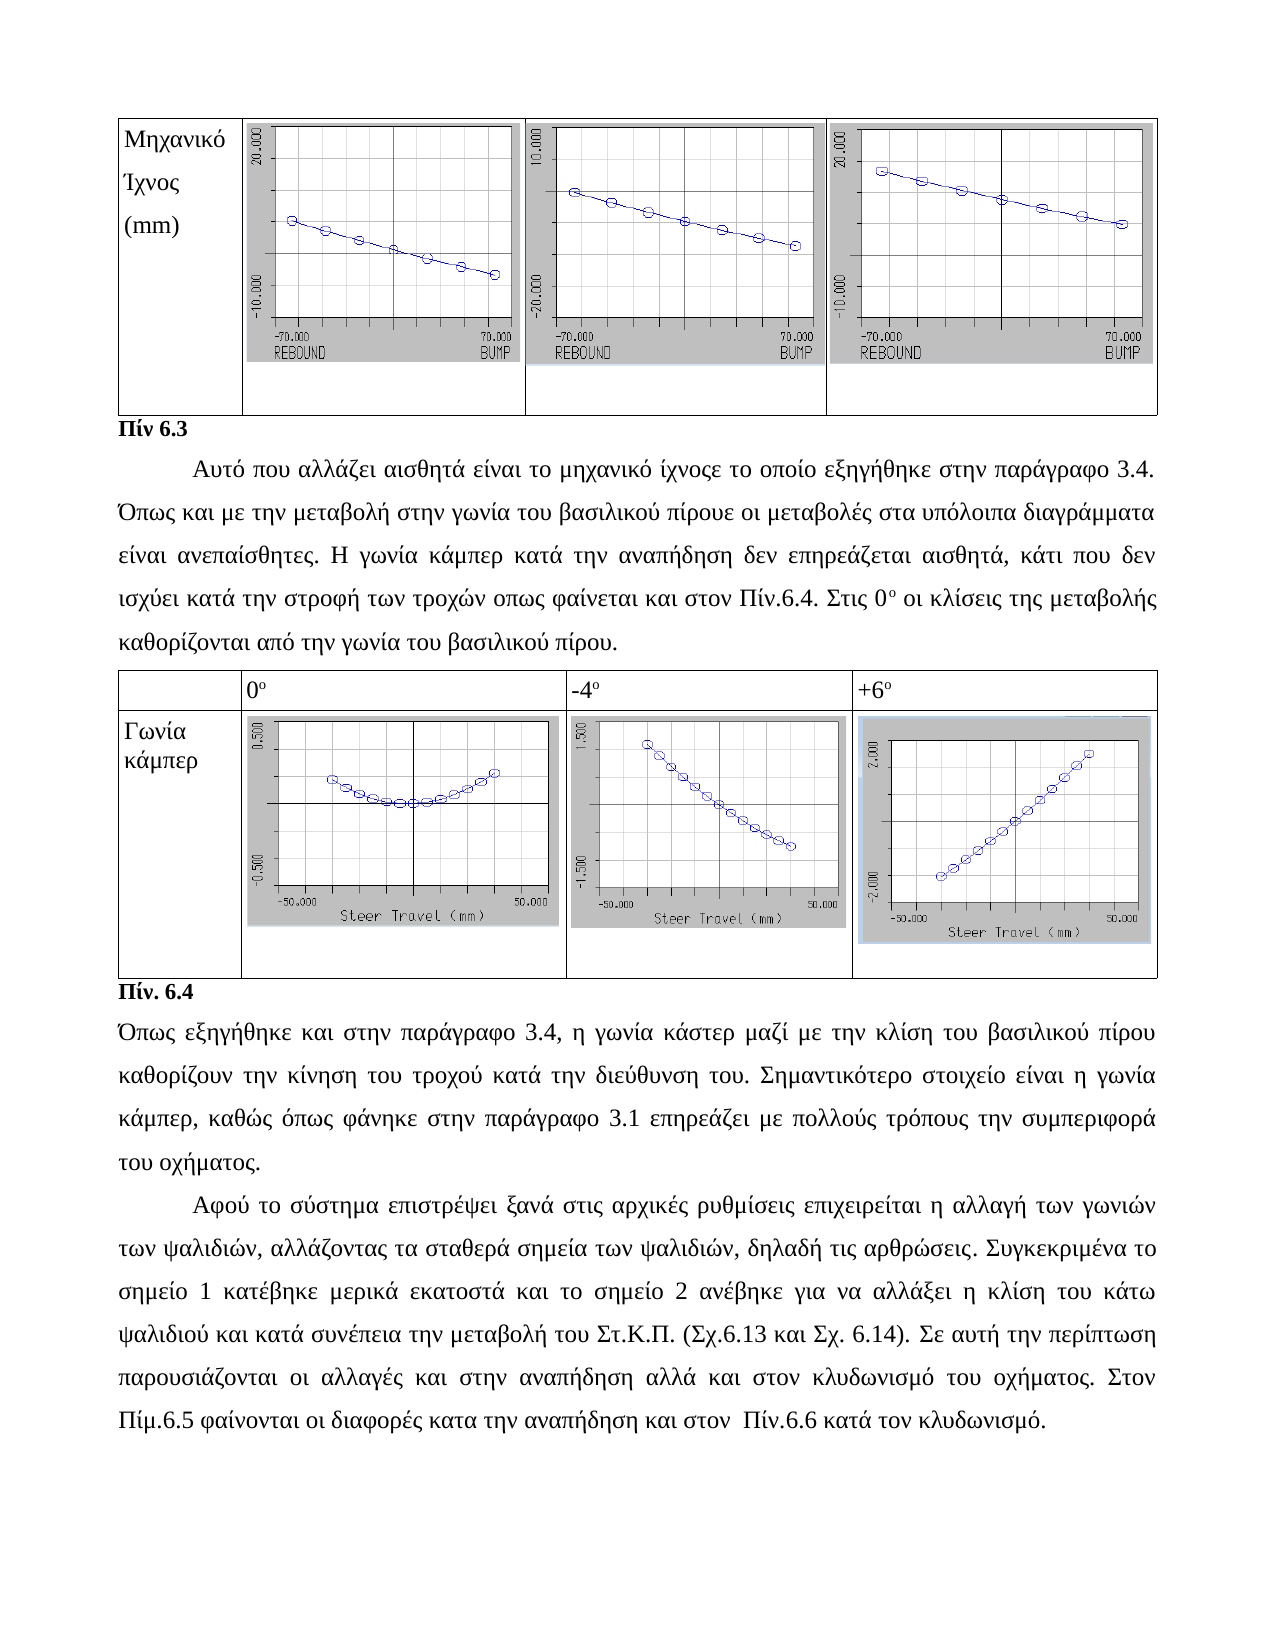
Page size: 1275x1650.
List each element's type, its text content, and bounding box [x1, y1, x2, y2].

picture [857, 716, 1152, 944]
table_cell Μηχανικό Ίχνος (mm) [119, 119, 242, 414]
table_cell [567, 711, 852, 978]
table_header +6ο [853, 671, 1157, 710]
text Αυτό που αλλάζει αισθητά είναι το μηχανικό ίχνοςε το οποίο εξηγήθηκε στην παράγραφο 3.4. Όπως και με την μεταβολή στην γωνία του βασιλικού πίρουε οι μεταβολές στα υπόλοιπα διαγράμματα είναι ανεπαίσθητες. Η γωνία κάμπερ κατά την αναπήδηση δεν επηρεάζεται αισθητά, κάτι που δεν ισχύει κατά την στροφή των τροχών οπως φαίνεται και στον Πίν.6.4. Στις 0ο οι κλίσεις της μεταβολής καθορίζονται από την γωνία του βασιλικού πίρου. [118, 454, 1157, 655]
table_cell [827, 364, 1157, 414]
table_header -4ο [567, 671, 852, 710]
table_cell [243, 119, 525, 414]
text Πίν 6.3 [118, 416, 1157, 441]
picture [246, 123, 521, 362]
table_cell [827, 119, 1157, 363]
text Αφού το σύστημα επιστρέψει ξανά στις αρχικές ρυθμίσεις επιχειρείται η αλλαγή των γωνιών των ψαλιδιών, αλλάζοντας τα σταθερά σημεία των ψαλιδιών, δηλαδή τις αρθρώσεις. Συγκεκριμένα το σημείο 1 κατέβηκε μερικά εκατοστά και το σημείο 2 ανέβηκε για να αλλάξει η κλίση του κάτω ψαλιδιού και κατά συνέπεια την μεταβολή του Στ.Κ.Π. (Σχ.6.13 και Σχ. 6.14). Σε αυτή την περίπτωση παρουσιάζονται οι αλλαγές και στην αναπήδηση αλλά και στον κλυδωνισμό του οχήματος. Στον Πίμ.6.5 φαίνονται οι διαφορές κατα την αναπήδηση και στον Πίν.6.6 κατά τον κλυδωνισμό. [118, 1190, 1157, 1434]
picture [525, 123, 826, 366]
text Όπως εξηγήθηκε και στην παράγραφο 3.4, η γωνία κάστερ μαζί με την κλίση του βασιλικού πίρου καθορίζουν την κίνηση του τροχού κατά την διεύθυνση του. Σημαντικότερο στοιχείο είναι η γωνία κάμπερ, καθώς όπως φάνηκε στην παράγραφο 3.1 επηρεάζει με πολλούς τρόπους την συμπεριφορά του οχήματος. [118, 1017, 1157, 1175]
table_cell [526, 366, 826, 414]
table_header [119, 671, 241, 710]
picture [829, 123, 1153, 364]
table_cell [853, 711, 1157, 978]
picture [247, 716, 559, 927]
table_cell [526, 119, 826, 123]
table_cell Γωνία κάμπερ [119, 711, 241, 978]
text Πίν. 6.4 [118, 979, 1157, 1004]
table_cell [242, 711, 566, 978]
table_header 0ο [242, 671, 566, 710]
picture [571, 716, 847, 928]
